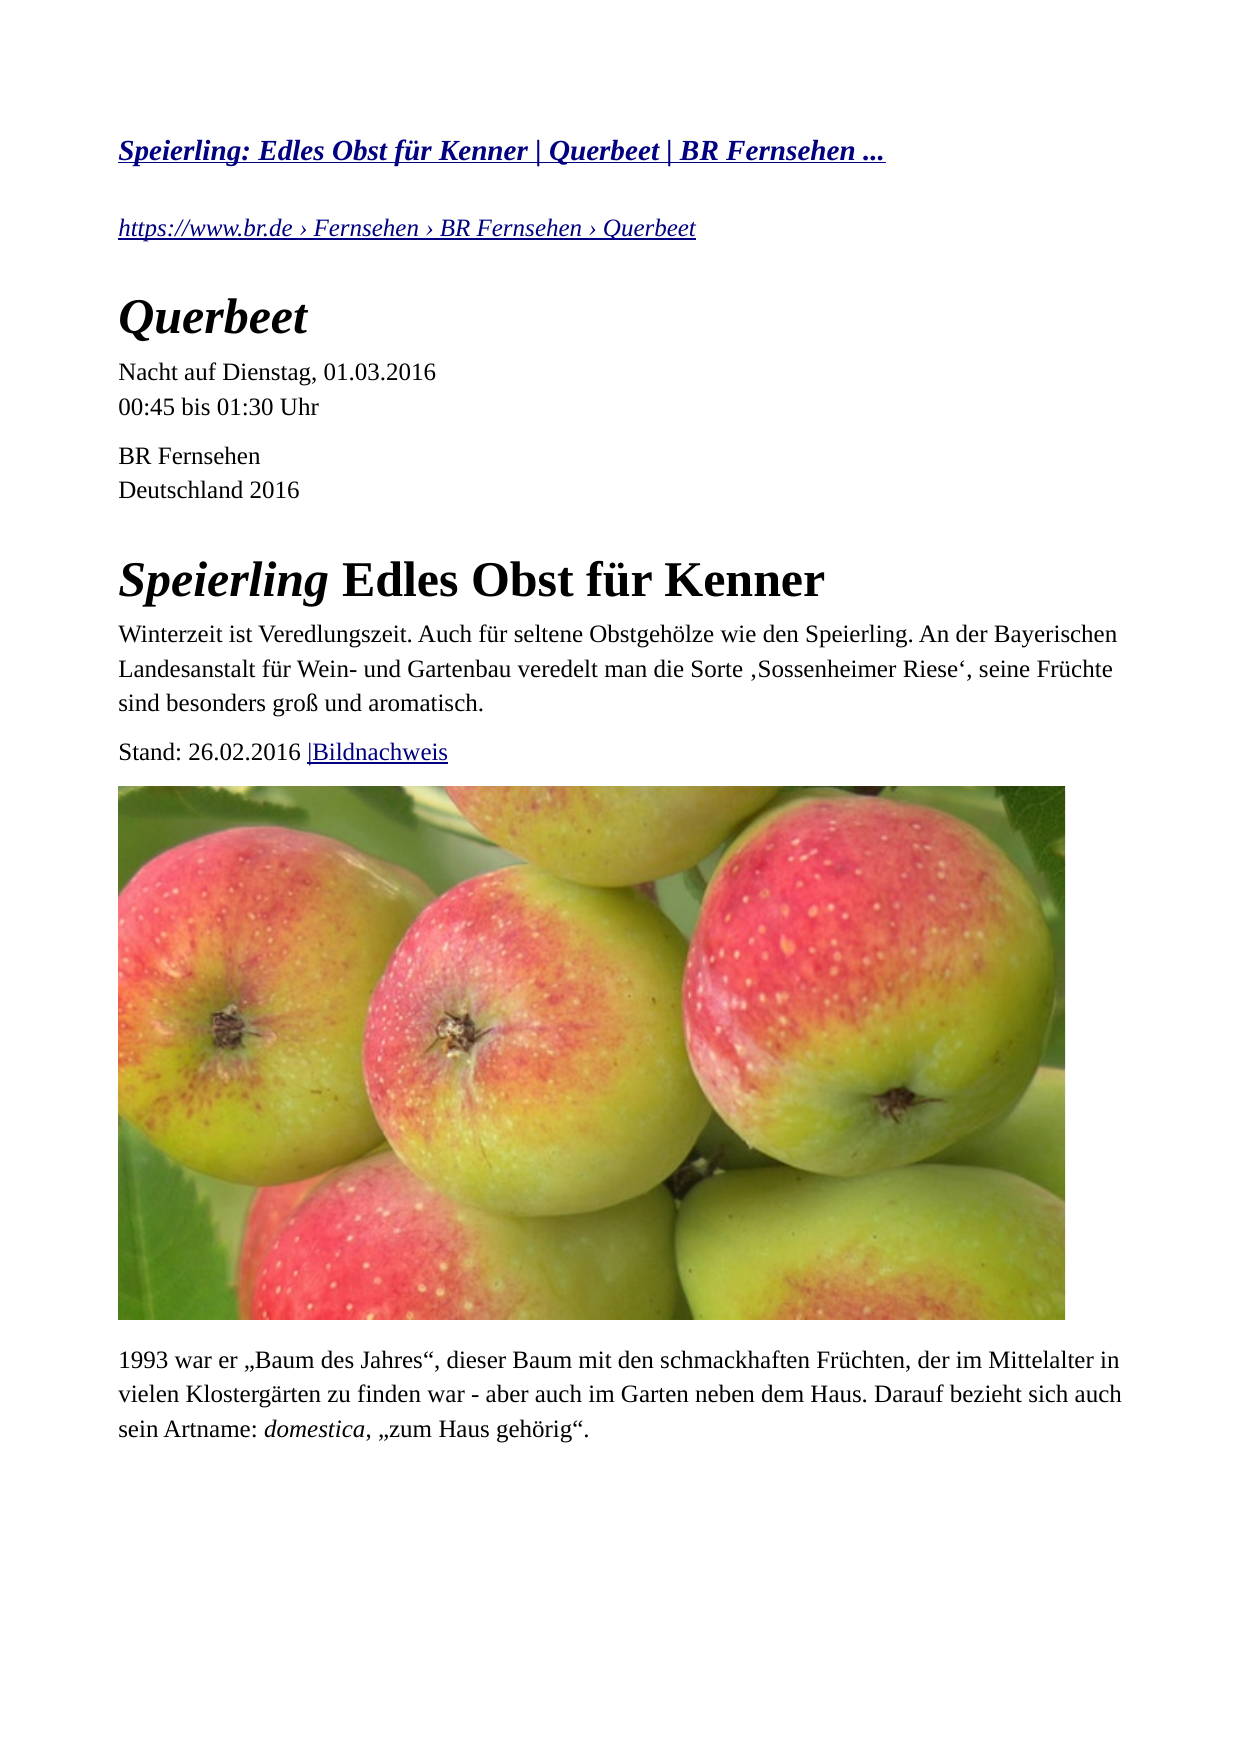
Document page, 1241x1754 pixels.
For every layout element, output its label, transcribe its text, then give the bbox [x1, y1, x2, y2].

text https://www.br.de › Fernsehen › BR Fernsehen › Querbeet [118, 213, 1122, 242]
subtitle Speierling: Edles Obst für Kenner | Querbeet | BR Fernsehen ... [118, 133, 1122, 166]
text Nacht auf Dienstag, 01.03.2016 00:45 bis 01:30 Uhr [118, 357, 1122, 421]
text Winterzeit ist Veredlungszeit. Auch für seltene Obstgehölze wie den Speierling. An der Bayerischen Landesanstalt für Wein- und Gartenbau veredelt man die Sorte ‚Sossenheimer Riese‘, seine Früchte sind besonders groß und aromatisch. [118, 619, 1122, 717]
text Stand: 26.02.2016 |Bildnachweis [118, 737, 1122, 766]
subtitle Speierling Edles Obst für Kenner [118, 549, 1122, 607]
text 1993 war er „Baum des Jahres“, dieser Baum mit den schmackhaften Früchten, der im Mittelalter in vielen Klostergärten zu finden war - aber auch im Garten neben dem Haus. Darauf bezieht sich auch sein Artname: domestica, „zum Haus gehörig“. [118, 1345, 1122, 1443]
picture [118, 786, 1065, 1320]
text BR Fernsehen Deutschland 2016 [118, 441, 1122, 504]
subtitle Querbeet [118, 287, 1122, 345]
